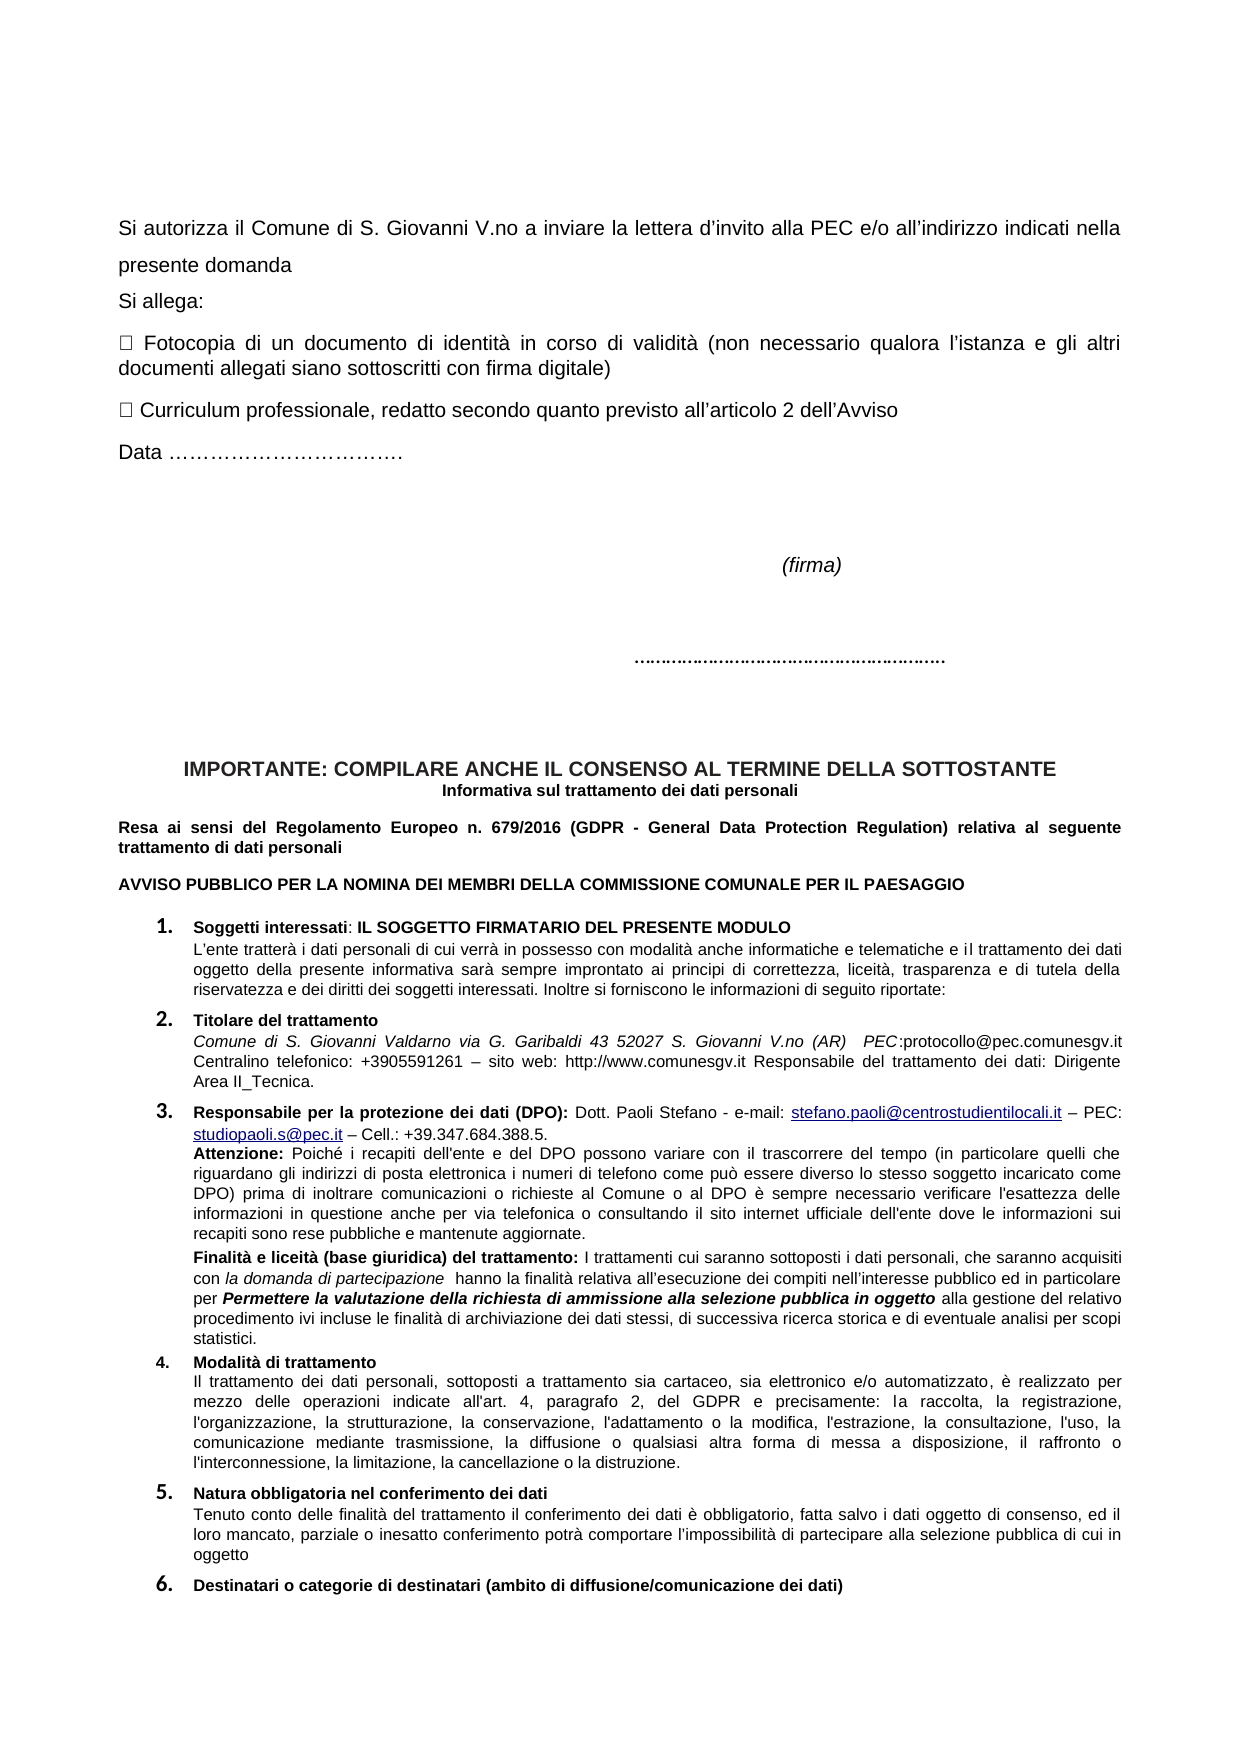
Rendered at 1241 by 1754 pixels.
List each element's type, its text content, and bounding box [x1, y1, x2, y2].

text Informativa sul trattamento dei dati personali [118, 781, 1122, 800]
text Finalità e liceità (base giuridica) del trattamento: I trattamenti cui saranno sottoposti i dati personali, che saranno acquisiti con la domanda di partecipazione hanno la finalità relativa all’esecuzione dei compiti nell’interesse pubblico ed in particolare per Permettere la valutazione della richiesta di ammissione alla selezione pubblica in oggetto alla gestione del relativo procedimento ivi incluse le finalità di archiviazione dei dati stessi, di successiva ricerca storica e di eventuale analisi per scopi statistici. [193, 1248, 1122, 1348]
text Attenzione: Poiché i recapiti dell'ente e del DPO possono variare con il trascorrere del tempo (in particolare quelli che riguardano gli indirizzi di posta elettronica i numeri di telefono come può essere diverso lo stesso soggetto incaricato come DPO) prima di inoltrare comunicazioni o richieste al Comune o al DPO è sempre necessario verificare l'esattezza delle informazioni in questione anche per via telefonica o consultando il sito internet ufficiale dell'ente dove le informazioni sui recapiti sono rese pubbliche e mantenute aggiornate. [193, 1144, 1122, 1243]
text ………………………………………………….. [118, 641, 1122, 669]
text  Fotocopia di un documento di identità in corso di validità (non necessario qualora l’istanza e gli altri documenti allegati siano sottoscritti con firma digitale) [118, 331, 1122, 380]
text (firma) [634, 553, 1122, 577]
list Destinatari o categorie di destinatari (ambito di diffusione/comunicazione dei dati) [156, 1569, 1122, 1597]
list Titolare del trattamento [156, 1004, 1122, 1032]
text Comune di S. Giovanni Valdarno via G. Garibaldi 43 52027 S. Giovanni V.no (AR) PEC:protocollo@pec.comunesgv.it Centralino telefonico: +3905591261 – sito web: http://www.comunesgv.it Responsabile del trattamento dei dati: Dirigente Area II_Tecnica. [193, 1032, 1122, 1091]
list Modalità di trattamento [156, 1353, 1122, 1372]
text Tenuto conto delle finalità del trattamento il conferimento dei dati è obbligatorio, fatta salvo i dati oggetto di consenso, ed il loro mancato, parziale o inesatto conferimento potrà comportare l’impossibilità di partecipare alla selezione pubblica di cui in oggetto [193, 1505, 1122, 1564]
list Soggetti interessati: IL SOGGETTO FIRMATARIO DEL PRESENTE MODULO [156, 911, 1122, 939]
text Si allega: [118, 289, 1122, 313]
list Natura obbligatoria nel conferimento dei dati [156, 1477, 1122, 1505]
list Responsabile per la protezione dei dati (DPO): Dott. Paoli Stefano - e-mail: stefano.paoli@centrostudientilocali.it – PEC: studiopaoli.s@pec.it – Cell.: +39.347.684.388.5. [156, 1096, 1122, 1144]
text L’ente tratterà i dati personali di cui verrà in possesso con modalità anche informatiche e telematiche e il trattamento dei dati oggetto della presente informativa sarà sempre improntato ai principi di correttezza, liceità, trasparenza e di tutela della riservatezza e dei diritti dei soggetti interessati. Inoltre si forniscono le informazioni di seguito riportate: [193, 939, 1122, 999]
text IMPORTANTE: COMPILARE ANCHE IL CONSENSO AL TERMINE DELLA SOTTOSTANTE [118, 757, 1122, 781]
text Data ……………………………. [118, 440, 1122, 464]
text Si autorizza il Comune di S. Giovanni V.no a inviare la lettera d’invito alla PEC e/o all’indirizzo indicati nella presente domanda [118, 202, 1122, 277]
text Il trattamento dei dati personali, sottoposti a trattamento sia cartaceo, sia elettronico e/o automatizzato, è realizzato per mezzo delle operazioni indicate all'art. 4, paragrafo 2, del GDPR e precisamente: la raccolta, la registrazione, l'organizzazione, la strutturazione, la conservazione, l'adattamento o la modifica, l'estrazione, la consultazione, l'uso, la comunicazione mediante trasmissione, la diffusione o qualsiasi altra forma di messa a disposizione, il raffronto o l'interconnessione, la limitazione, la cancellazione o la distruzione. [193, 1372, 1122, 1472]
text AVVISO PUBBLICO PER LA NOMINA DEI MEMBRI DELLA COMMISSIONE COMUNALE PER IL PAESAGGIO [118, 875, 1122, 894]
text  Curriculum professionale, redatto secondo quanto previsto all’articolo 2 dell’Avviso [118, 398, 1122, 422]
text Resa ai sensi del Regolamento Europeo n. 679/2016 (GDPR - General Data Protection Regulation) relativa al seguente trattamento di dati personali [118, 818, 1122, 857]
